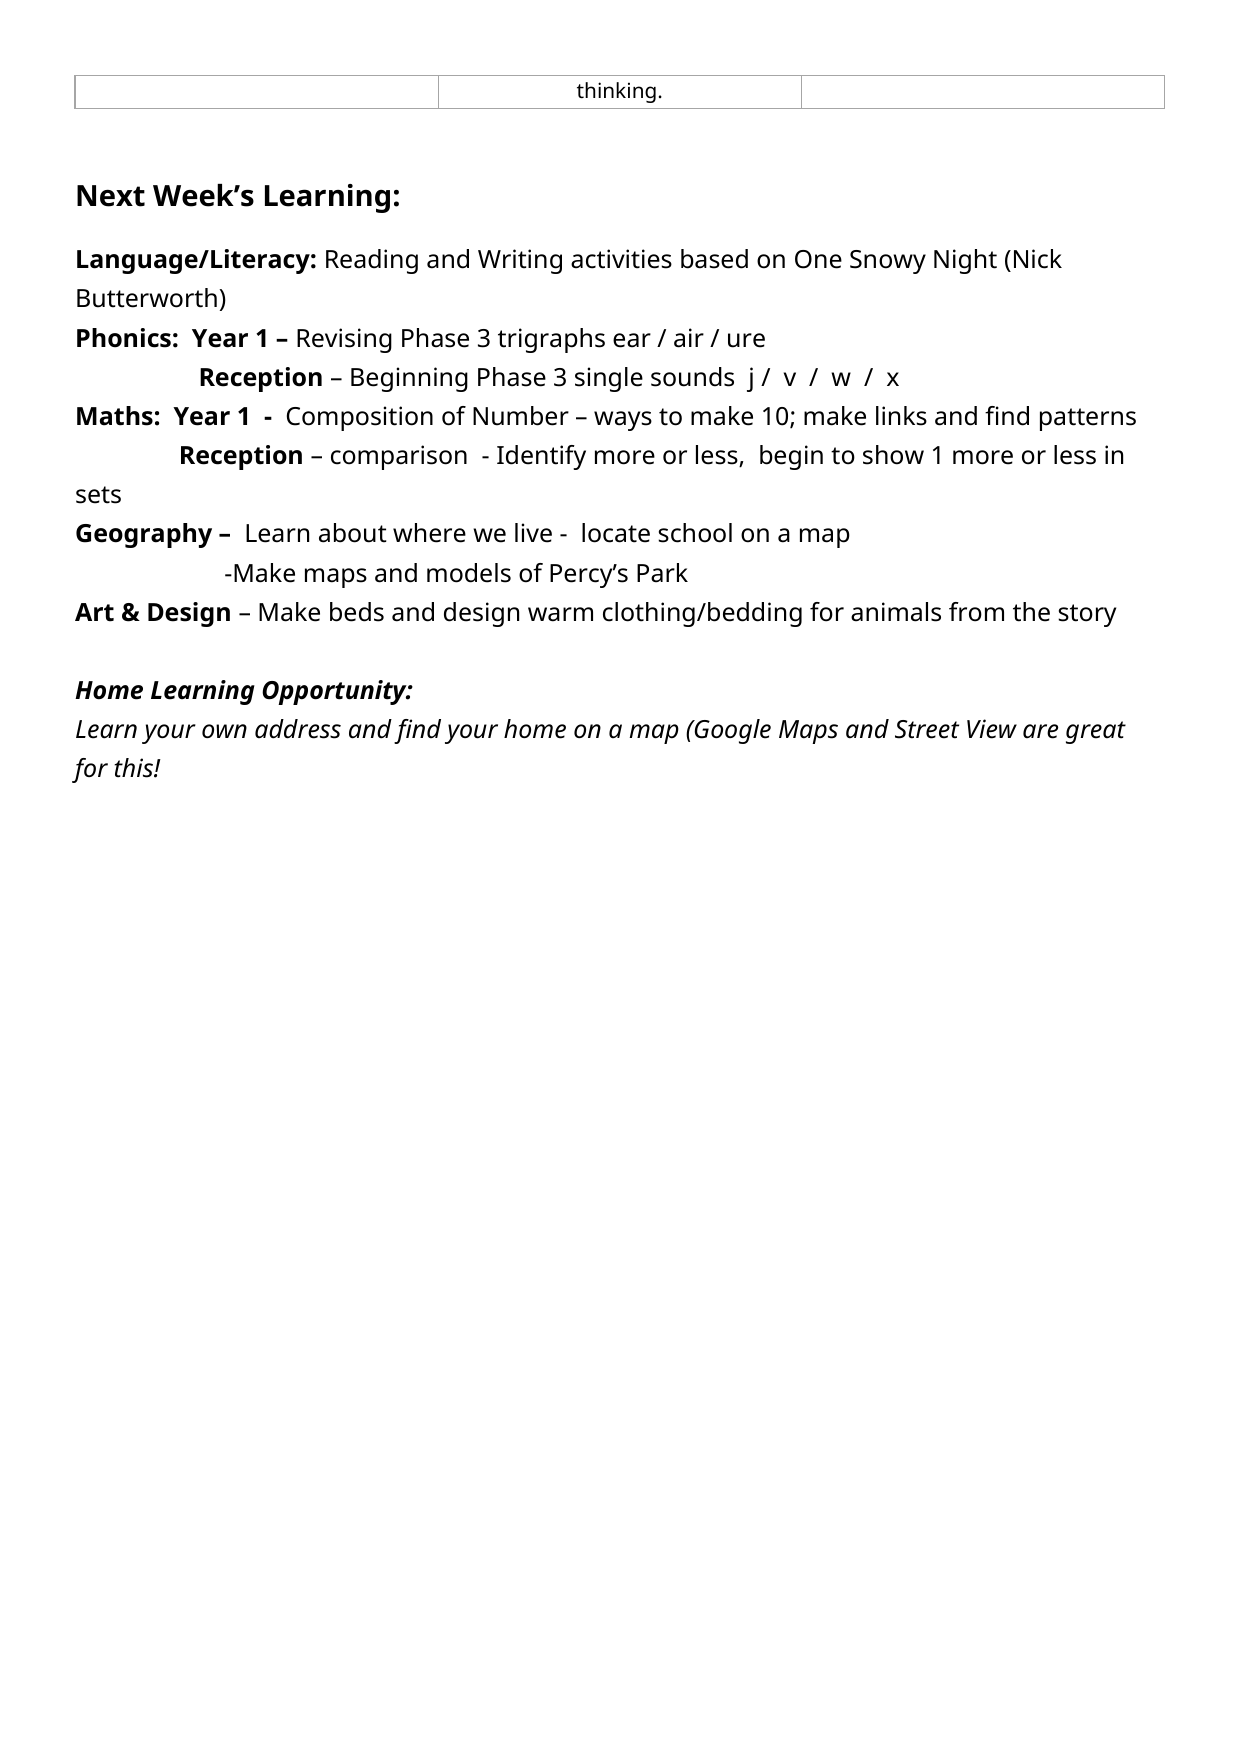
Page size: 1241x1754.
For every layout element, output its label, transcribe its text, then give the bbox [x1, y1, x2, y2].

text Reception – comparison - Identify more or less, begin to show 1 more or less in sets [75, 438, 1165, 511]
table_cell [802, 76, 1164, 108]
text Reception – Beginning Phase 3 single sounds j / v / w / x [75, 359, 1165, 393]
text Maths: Year 1 - Composition of Number – ways to make 10; make links and find patterns [75, 399, 1165, 433]
text Geography – Learn about where we live - locate school on a map [75, 516, 1165, 550]
text Art & Design – Make beds and design warm clothing/bedding for animals from the story [75, 594, 1165, 628]
text Learn your own address and find your home on a map (Google Maps and Street View are great for this! [75, 712, 1165, 785]
text Phonics: Year 1 – Revising Phase 3 trigraphs ear / air / ure [75, 320, 1165, 354]
text Home Learning Opportunity: [75, 673, 1165, 707]
text Language/Literacy: Reading and Writing activities based on One Snowy Night (Nick Butterworth) [75, 242, 1165, 315]
table_cell [76, 76, 438, 108]
text Next Week’s Learning: [75, 176, 1165, 215]
text -Make maps and models of Percy’s Park [75, 555, 1165, 589]
table_cell thinking. [439, 76, 801, 108]
